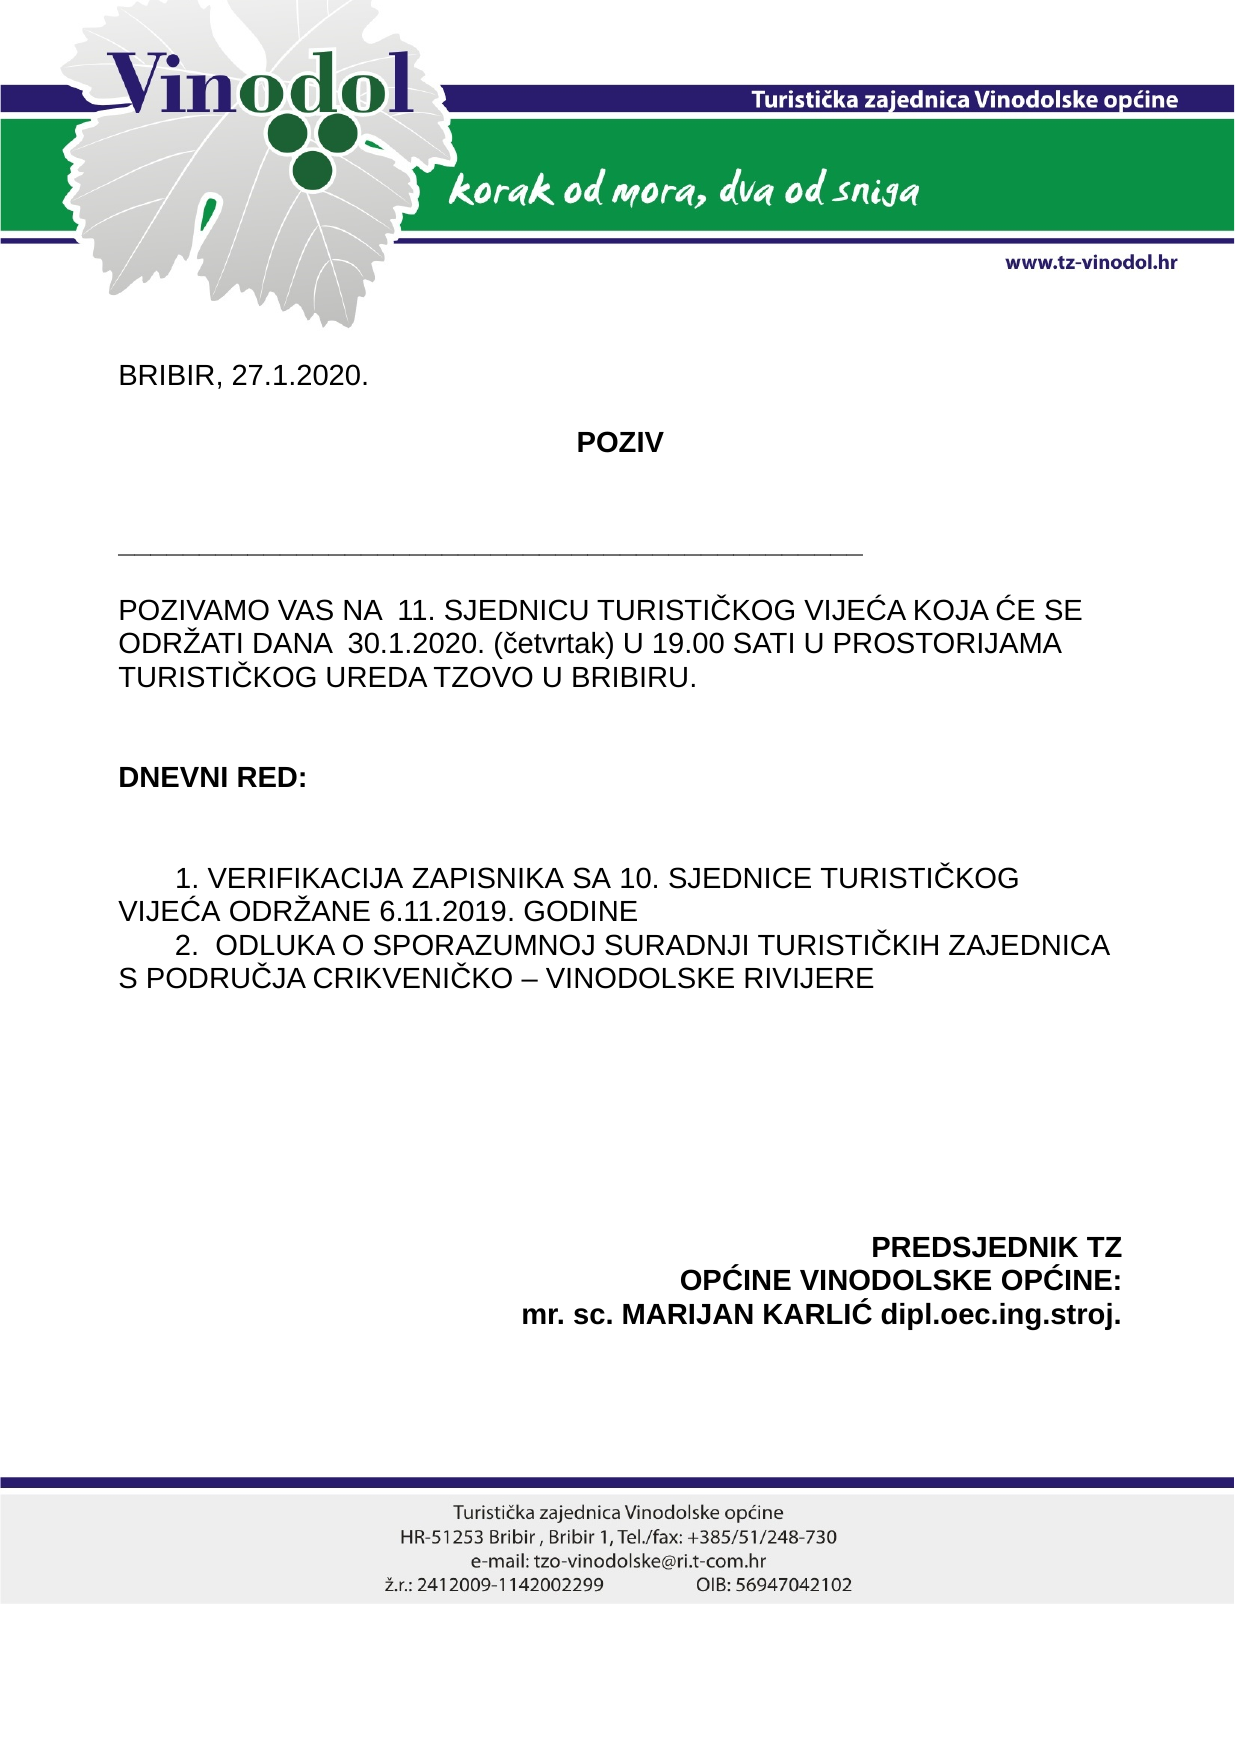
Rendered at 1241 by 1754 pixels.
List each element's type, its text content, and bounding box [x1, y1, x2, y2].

subtitle BRIBIR, 27.1.2020. [118, 358, 1122, 391]
text DNEVNI RED: [118, 760, 1122, 794]
text 2. ODLUKA O SPORAZUMNOJ SURADNJI TURISTIČKIH ZAJEDNICA S PODRUČJA CRIKVENIČKO – VINODOLSKE RIVIJERE [118, 928, 1122, 995]
text 1. VERIFIKACIJA ZAPISNIKA SA 10. SJEDNICE TURISTIČKOG VIJEĆA ODRŽANE 6.11.2019. GODINE [118, 861, 1122, 928]
text ______________________________________________ [118, 525, 1122, 559]
text POZIV [118, 425, 1122, 458]
text POZIVAMO VAS NA 11. SJEDNICU TURISTIČKOG VIJEĆA KOJA ĆE SE ODRŽATI DANA 30.1.2020. (četvrtak) U 19.00 SATI U PROSTORIJAMA TURISTIČKOG UREDA TZOVO U BRIBIRU. [118, 592, 1122, 693]
text PREDSJEDNIK TZ [118, 1230, 1122, 1263]
text OPĆINE VINODOLSKE OPĆINE: [118, 1263, 1122, 1297]
text mr. sc. MARIJAN KARLIĆ dipl.oec.ing.stroj. [118, 1297, 1122, 1330]
